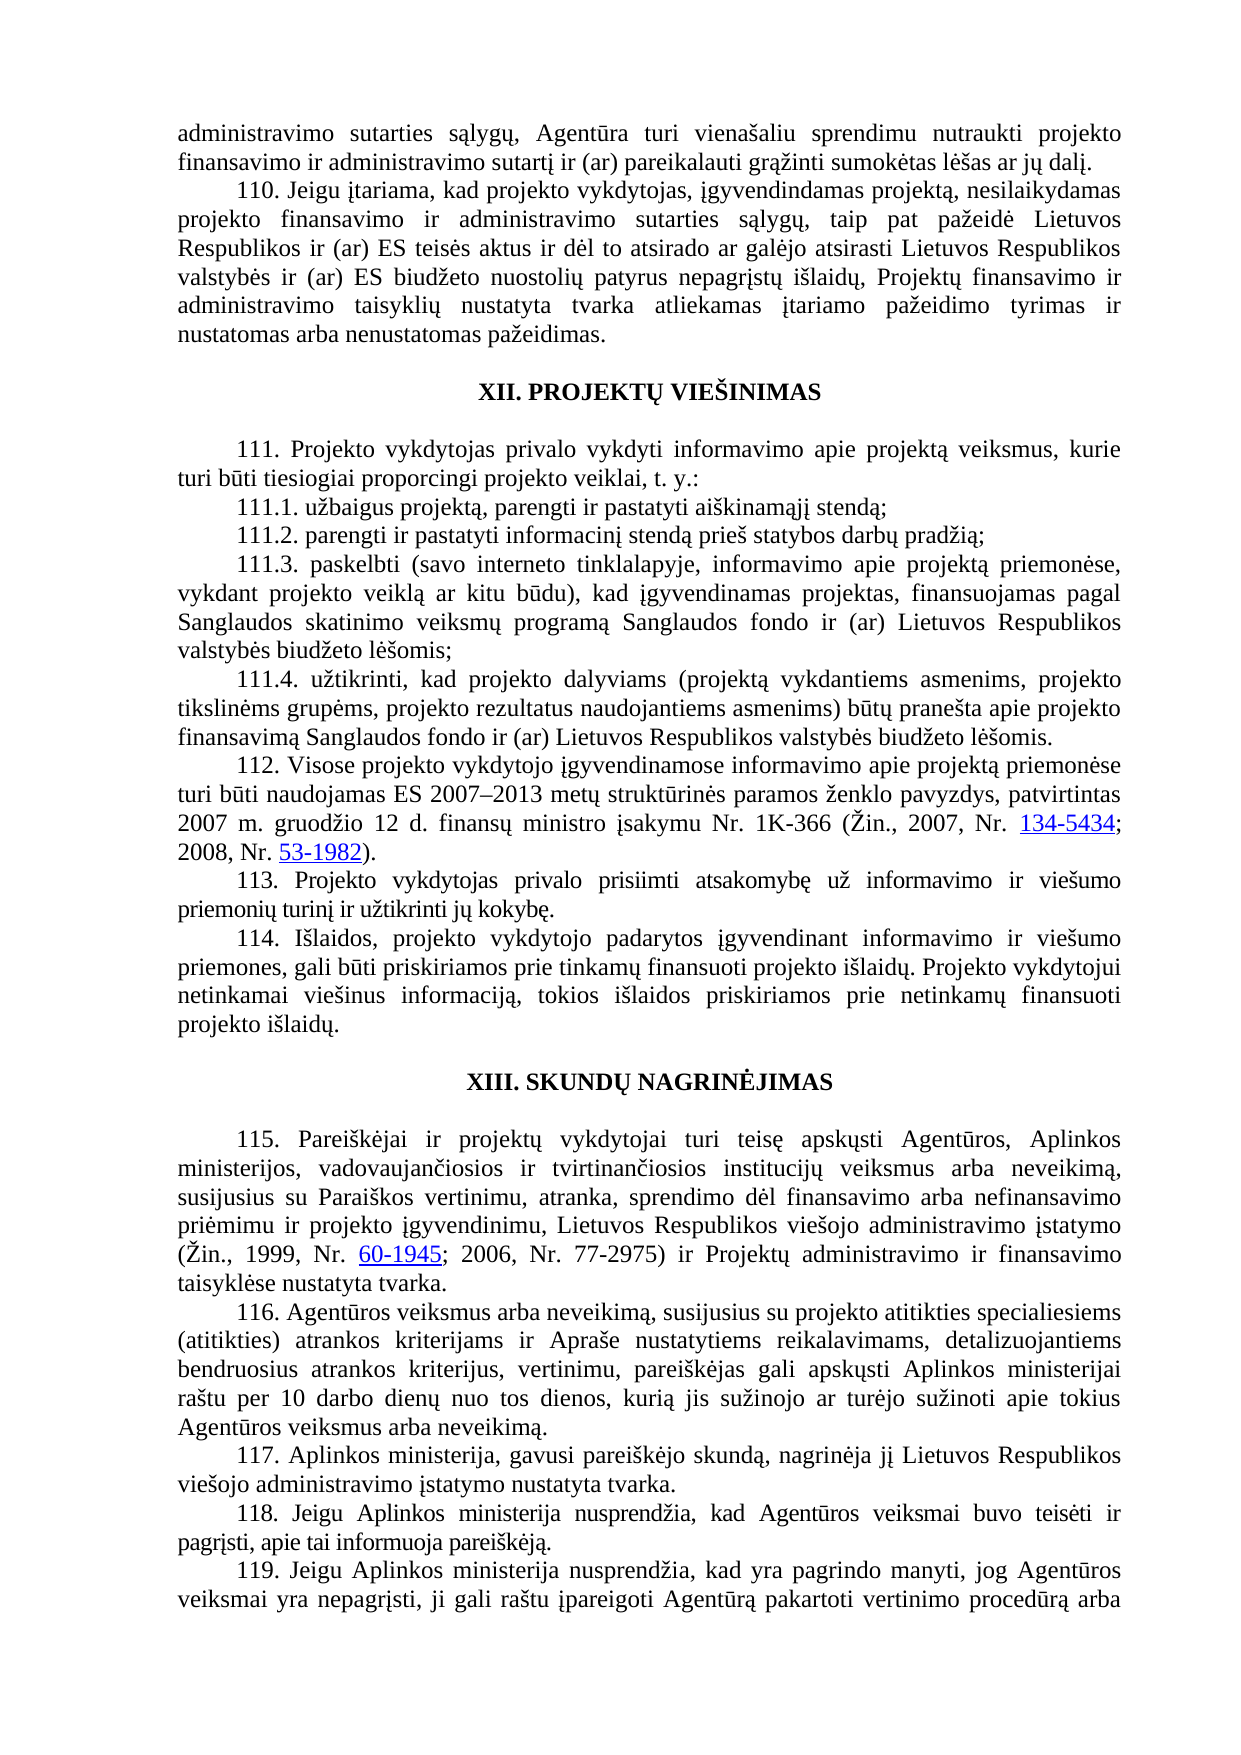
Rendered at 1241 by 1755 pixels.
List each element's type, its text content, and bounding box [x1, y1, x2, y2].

text 114. Išlaidos, projekto vykdytojo padarytos įgyvendinant informavimo ir viešumo priemones, gali būti priskiriamos prie tinkamų finansuoti projekto išlaidų. Projekto vykdytojui netinkamai viešinus informaciją, tokios išlaidos priskiriamos prie netinkamų finansuoti projekto išlaidų. [177, 923, 1122, 1038]
text 111.1. užbaigus projektą, parengti ir pastatyti aiškinamąjį stendą; [177, 492, 1122, 521]
text 115. Pareiškėjai ir projektų vykdytojai turi teisę apskųsti Agentūros, Aplinkos ministerijos, vadovaujančiosios ir tvirtinančiosios institucijų veiksmus arba neveikimą, susijusius su Paraiškos vertinimu, atranka, sprendimo dėl finansavimo arba nefinansavimo priėmimu ir projekto įgyvendinimu, Lietuvos Respublikos viešojo administravimo įstatymo (Žin., 1999, Nr. 60-1945; 2006, Nr. 77-2975) ir Projektų administravimo ir finansavimo taisyklėse nustatyta tvarka. [177, 1124, 1122, 1297]
text 118. Jeigu Aplinkos ministerija nusprendžia, kad Agentūros veiksmai buvo teisėti ir pagrįsti, apie tai informuoja pareiškėją. [177, 1498, 1122, 1556]
text 113. Projekto vykdytojas privalo prisiimti atsakomybę už informavimo ir viešumo priemonių turinį ir užtikrinti jų kokybę. [177, 866, 1122, 923]
text 112. Visose projekto vykdytojo įgyvendinamose informavimo apie projektą priemonėse turi būti naudojamas ES 2007–2013 metų struktūrinės paramos ženklo pavyzdys, patvirtintas 2007 m. gruodžio 12 d. finansų ministro įsakymu Nr. 1K-366 (Žin., 2007, Nr. 134-5434; 2008, Nr. 53-1982). [177, 751, 1122, 866]
text 111.4. užtikrinti, kad projekto dalyviams (projektą vykdantiems asmenims, projekto tikslinėms grupėms, projekto rezultatus naudojantiems asmenims) būtų pranešta apie projekto finansavimą Sanglaudos fondo ir (ar) Lietuvos Respublikos valstybės biudžeto lėšomis. [177, 664, 1122, 751]
text 111.2. parengti ir pastatyti informacinį stendą prieš statybos darbų pradžią; [177, 521, 1122, 549]
text 111. Projekto vykdytojas privalo vykdyti informavimo apie projektą veiksmus, kurie turi būti tiesiogiai proporcingi projekto veiklai, t. y.: [177, 434, 1122, 492]
text 111.3. paskelbti (savo interneto tinklalapyje, informavimo apie projektą priemonėse, vykdant projekto veiklą ar kitu būdu), kad įgyvendinamas projektas, finansuojamas pagal Sanglaudos skatinimo veiksmų programą Sanglaudos fondo ir (ar) Lietuvos Respublikos valstybės biudžeto lėšomis; [177, 549, 1122, 664]
text 116. Agentūros veiksmus arba neveikimą, susijusius su projekto atitikties specialiesiems (atitikties) atrankos kriterijams ir Apraše nustatytiems reikalavimams, detalizuojantiems bendruosius atrankos kriterijus, vertinimu, pareiškėjas gali apskųsti Aplinkos ministerijai raštu per 10 darbo dienų nuo tos dienos, kurią jis sužinojo ar turėjo sužinoti apie tokius Agentūros veiksmus arba neveikimą. [177, 1297, 1122, 1441]
text 110. Jeigu įtariama, kad projekto vykdytojas, įgyvendindamas projektą, nesilaikydamas projekto finansavimo ir administravimo sutarties sąlygų, taip pat pažeidė Lietuvos Respublikos ir (ar) ES teisės aktus ir dėl to atsirado ar galėjo atsirasti Lietuvos Respublikos valstybės ir (ar) ES biudžeto nuostolių patyrus nepagrįstų išlaidų, Projektų finansavimo ir administravimo taisyklių nustatyta tvarka atliekamas įtariamo pažeidimo tyrimas ir nustatomas arba nenustatomas pažeidimas. [177, 176, 1122, 348]
text XII. PROJEKTŲ VIEŠINIMAS [177, 377, 1122, 406]
text 117. Aplinkos ministerija, gavusi pareiškėjo skundą, nagrinėja jį Lietuvos Respublikos viešojo administravimo įstatymo nustatyta tvarka. [177, 1441, 1122, 1498]
text XIII. SKUNDŲ NAGRINĖJIMAS [177, 1067, 1122, 1096]
text administravimo sutarties sąlygų, Agentūra turi vienašaliu sprendimu nutraukti projekto finansavimo ir administravimo sutartį ir (ar) pareikalauti grąžinti sumokėtas lėšas ar jų dalį. [177, 118, 1122, 176]
text 119. Jeigu Aplinkos ministerija nusprendžia, kad yra pagrindo manyti, jog Agentūros veiksmai yra nepagrįsti, ji gali raštu įpareigoti Agentūrą pakartoti vertinimo procedūrą arba [177, 1556, 1122, 1613]
